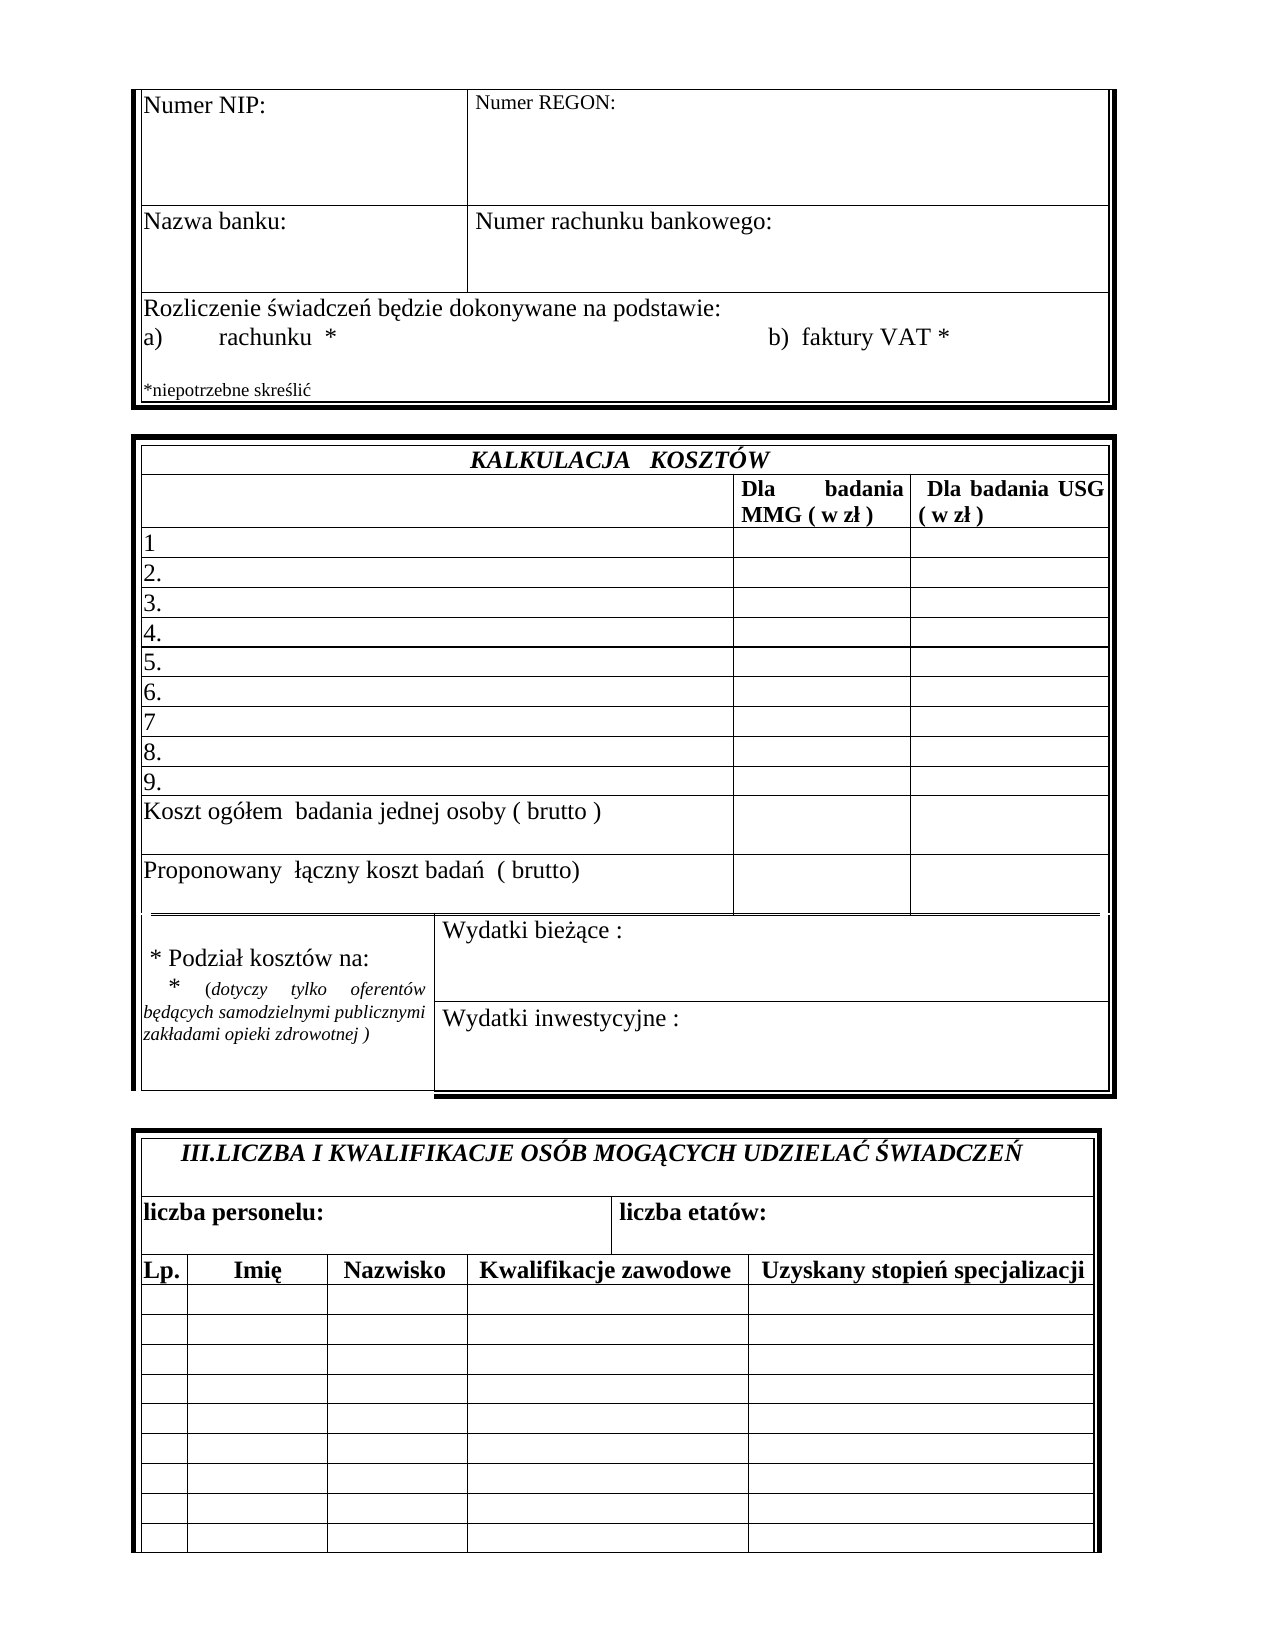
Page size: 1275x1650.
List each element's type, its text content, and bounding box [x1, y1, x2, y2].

table_cell [328, 1315, 467, 1344]
table_cell Rozliczenie świadczeń będzie dokonywane na podstawie: a) rachunku * b) faktury VAT * *niepotrzebne skreślić [142, 293, 1108, 401]
table_cell Numer NIP: [142, 90, 467, 205]
table_cell [136, 587, 141, 617]
table_cell [142, 1404, 187, 1433]
table_cell [142, 1345, 187, 1373]
table_cell [188, 1494, 327, 1522]
table_cell Lp. [142, 1255, 187, 1284]
table_cell Proponowany łączny koszt badań ( brutto) [142, 855, 733, 912]
table_cell [468, 1404, 748, 1433]
table_cell [328, 1375, 467, 1403]
table_cell [911, 558, 1108, 587]
table_cell [468, 1285, 748, 1314]
table_cell [136, 474, 141, 527]
table_cell [142, 1375, 187, 1403]
table_cell [734, 677, 910, 706]
table_cell [136, 736, 141, 766]
table_cell [142, 1494, 187, 1522]
table_header KALKULACJA KOSZTÓW [136, 440, 1112, 473]
table_cell 3. [142, 588, 733, 617]
table_cell * Podział kosztów na: * (dotyczy tylko oferentów będących samodzielnymi publicznymi zakładami opieki zdrowotnej ) [136, 913, 434, 1089]
table_cell liczba personelu: [142, 1197, 611, 1254]
table_cell [328, 1285, 467, 1314]
table_cell [911, 588, 1108, 617]
table_cell [911, 855, 1108, 912]
table_cell [911, 796, 1108, 854]
table_cell [136, 1314, 141, 1344]
table_cell [749, 1404, 1093, 1433]
table_cell [142, 1524, 187, 1552]
table_cell [328, 1524, 467, 1552]
table_cell [136, 617, 141, 646]
table_cell [142, 475, 733, 527]
table_cell [749, 1315, 1093, 1344]
table_cell [188, 1434, 327, 1463]
table_cell [188, 1404, 327, 1433]
table_cell [136, 90, 141, 205]
table_cell [136, 1493, 141, 1522]
table_cell [136, 1344, 141, 1373]
table_cell [468, 1494, 748, 1522]
table_cell [749, 1434, 1093, 1463]
table_cell Nazwa banku: [142, 206, 467, 292]
table_cell [136, 1254, 141, 1284]
table_cell Nazwisko [328, 1255, 467, 1284]
table_cell [328, 1494, 467, 1522]
table_cell [468, 1375, 748, 1403]
table_cell 2. [142, 558, 733, 587]
table_cell [734, 528, 910, 557]
table_cell [136, 1403, 141, 1433]
table_cell [734, 618, 910, 646]
table_cell [188, 1375, 327, 1403]
table_cell Numer REGON: [468, 90, 1108, 205]
table_cell Koszt ogółem badania jednej osoby ( brutto ) [142, 796, 733, 854]
table_cell [136, 766, 141, 795]
table_cell [734, 737, 910, 766]
table_cell [136, 1433, 141, 1463]
table_cell [142, 1315, 187, 1344]
table_cell [468, 1434, 748, 1463]
table_cell [911, 707, 1108, 736]
table_cell [911, 737, 1108, 766]
table_cell [136, 527, 141, 557]
table_cell [468, 1345, 748, 1373]
table_cell Dla badania MMG ( w zł ) [734, 475, 910, 527]
table_cell [188, 1345, 327, 1373]
table_cell [328, 1404, 467, 1433]
table_cell [911, 618, 1108, 646]
table_cell [468, 1464, 748, 1493]
table_cell 4. [142, 618, 733, 646]
table_cell [749, 1375, 1093, 1403]
table_cell 5. [142, 648, 733, 676]
table_cell 1 [142, 528, 733, 557]
table_cell [734, 648, 910, 676]
table_cell [749, 1524, 1093, 1552]
table_cell [734, 855, 910, 912]
table_cell [142, 1285, 187, 1314]
table_cell [142, 1464, 187, 1493]
table_cell [734, 558, 910, 587]
table_cell Imię [188, 1255, 327, 1284]
table_cell [188, 1464, 327, 1493]
table_cell [136, 557, 141, 587]
table_cell [188, 1524, 327, 1552]
table_cell [188, 1315, 327, 1344]
table_cell Wydatki inwestycyjne : [435, 1002, 1108, 1089]
table_cell Kwalifikacje zawodowe [468, 1255, 748, 1284]
table_cell [136, 646, 141, 676]
table_cell [136, 1523, 141, 1552]
table_cell [468, 1524, 748, 1552]
table_cell 6. [142, 677, 733, 706]
table_cell [911, 528, 1108, 557]
table_cell [328, 1434, 467, 1463]
table_cell [734, 707, 910, 736]
table_cell 7 [142, 707, 733, 736]
table_cell [734, 588, 910, 617]
table_cell 8. [142, 737, 733, 766]
table_cell [911, 677, 1108, 706]
table_cell [136, 1284, 141, 1314]
table_cell [142, 1434, 187, 1463]
table_cell [328, 1464, 467, 1493]
table_cell [136, 676, 141, 706]
table_cell Dla badania USG ( w zł ) [911, 475, 1108, 527]
table_cell [749, 1285, 1093, 1314]
table_cell [468, 1315, 748, 1344]
table_cell [136, 1463, 141, 1493]
table_cell Numer rachunku bankowego: [468, 206, 1108, 292]
table_cell [188, 1285, 327, 1314]
table_cell [911, 648, 1108, 676]
table_cell Uzyskany stopień specjalizacji [749, 1255, 1093, 1284]
table_cell [734, 767, 910, 795]
table_header III.LICZBA I KWALIFIKACJE OSÓB MOGĄCYCH UDZIELAĆ ŚWIADCZEŃ [136, 1133, 1097, 1196]
table_cell [749, 1464, 1093, 1493]
table_cell [136, 1374, 141, 1403]
table_cell [136, 205, 141, 292]
table_cell [749, 1345, 1093, 1373]
table_cell [749, 1494, 1093, 1522]
table_cell liczba etatów: [612, 1197, 1093, 1254]
table_cell [136, 706, 141, 736]
table_cell [734, 796, 910, 854]
table_cell [328, 1345, 467, 1373]
table_cell Wydatki bieżące : [435, 913, 1112, 1001]
table_cell [911, 767, 1108, 795]
table_cell 9. [142, 767, 733, 795]
